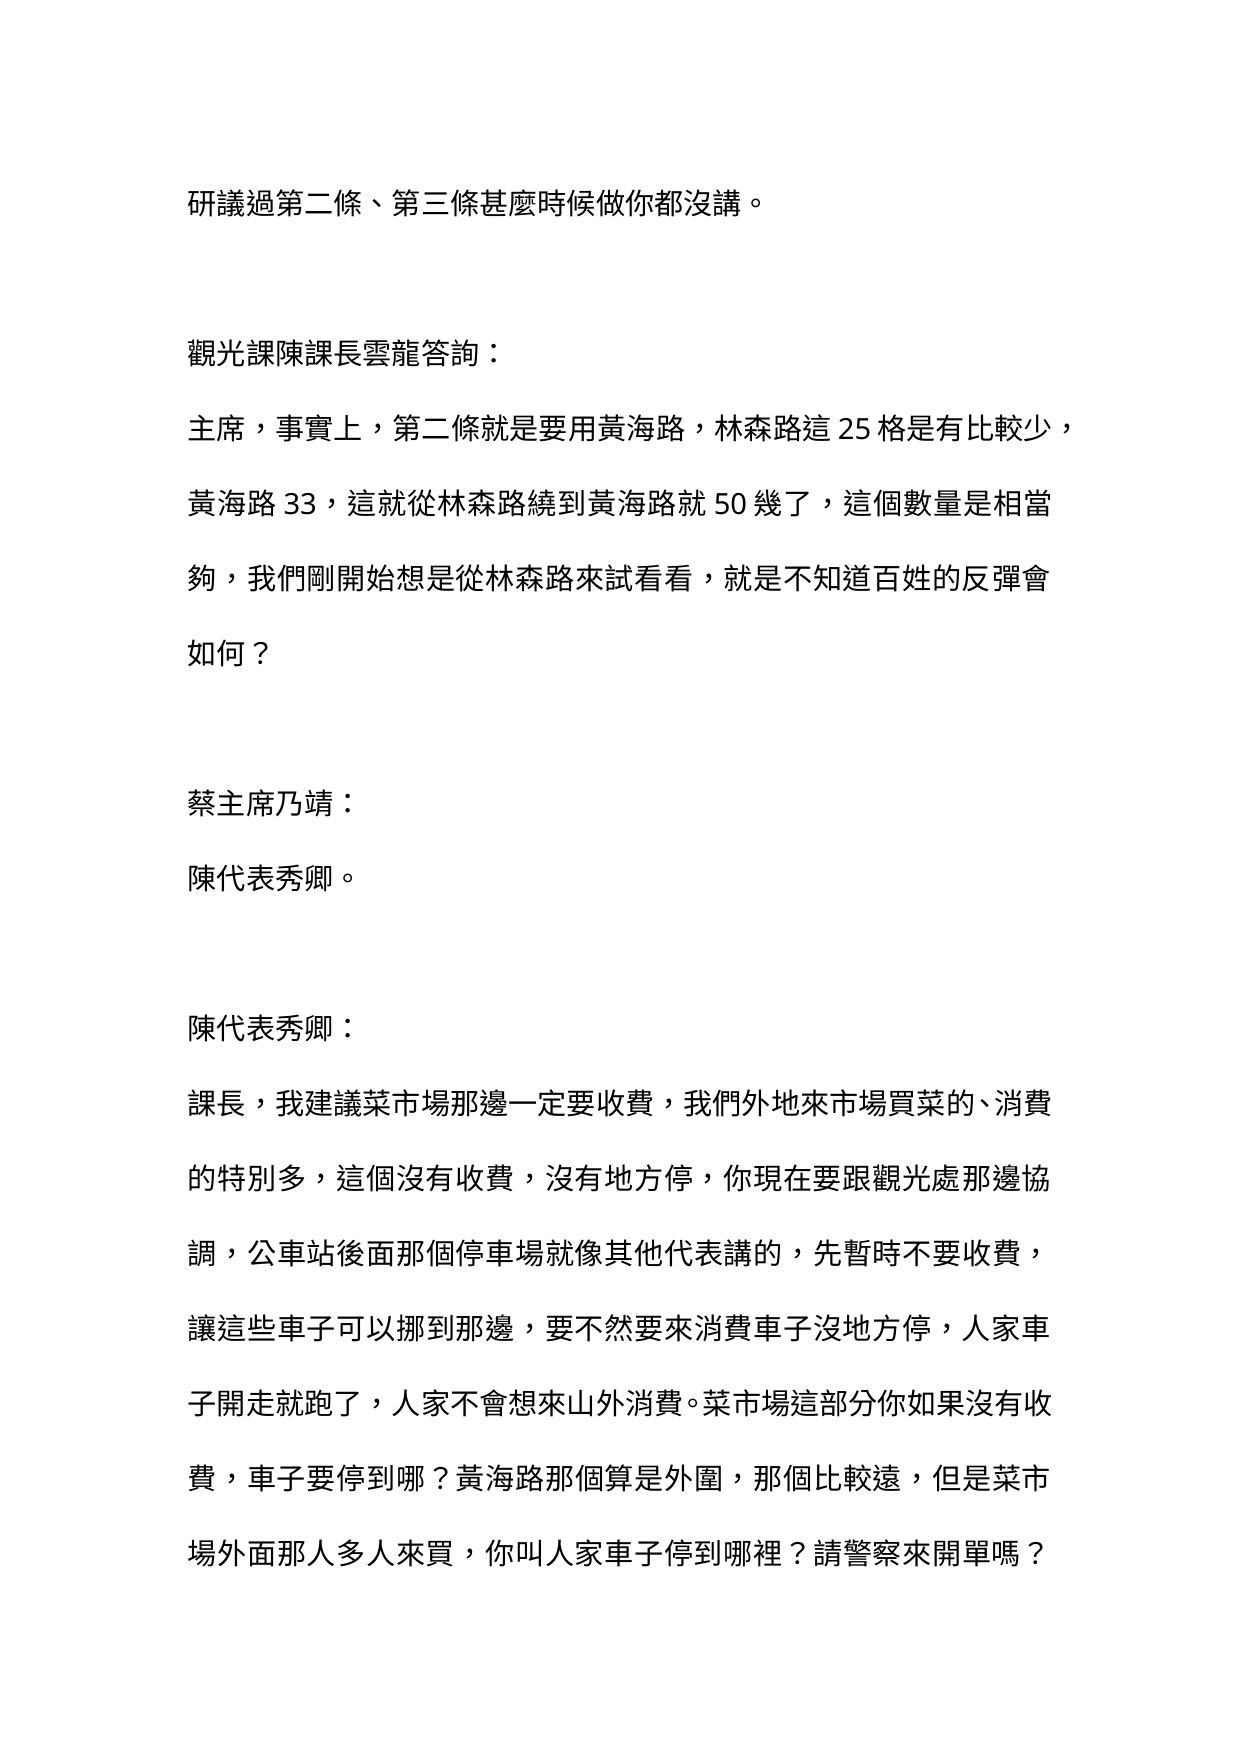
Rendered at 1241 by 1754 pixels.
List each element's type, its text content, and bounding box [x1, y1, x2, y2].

text 你今天的報告也要順便講出你的因應方式，而且你上面都沒有，你的研議設置路邊道路收費的期程，上面也都沒有，甚麼時候開始做，研議過第二條、第三條甚麼時候做你都沒講。 [187, 164, 1053, 239]
text 主席，事實上，第二條就是要用黃海路，林森路這25格是有比較少，黃海路33，這就從林森路繞到黃海路就50幾了，這個數量是相當夠，我們剛開始想是從林森路來試看看，就是不知道百姓的反彈會如何？ [187, 389, 1053, 689]
text 蔡主席乃靖： [187, 764, 1053, 839]
text 課長，我建議菜市場那邊一定要收費，我們外地來市場買菜的、消費的特別多，這個沒有收費，沒有地方停，你現在要跟觀光處那邊協調，公車站後面那個停車場就像其他代表講的，先暫時不要收費，讓這些車子可以挪到那邊，要不然要來消費車子沒地方停，人家車子開走就跑了，人家不會想來山外消費。菜市場這部分你如果沒有收費，車子要停到哪？黃海路那個算是外圍，那個比較遠，但是菜市場外面那人多人來買，你叫人家車子停到哪裡？請警察來開單嗎？ [187, 1064, 1053, 1589]
text 觀光課陳課長雲龍答詢： [187, 314, 1053, 389]
text 陳代表秀卿。 [187, 839, 1053, 914]
text 陳代表秀卿： [187, 989, 1053, 1064]
